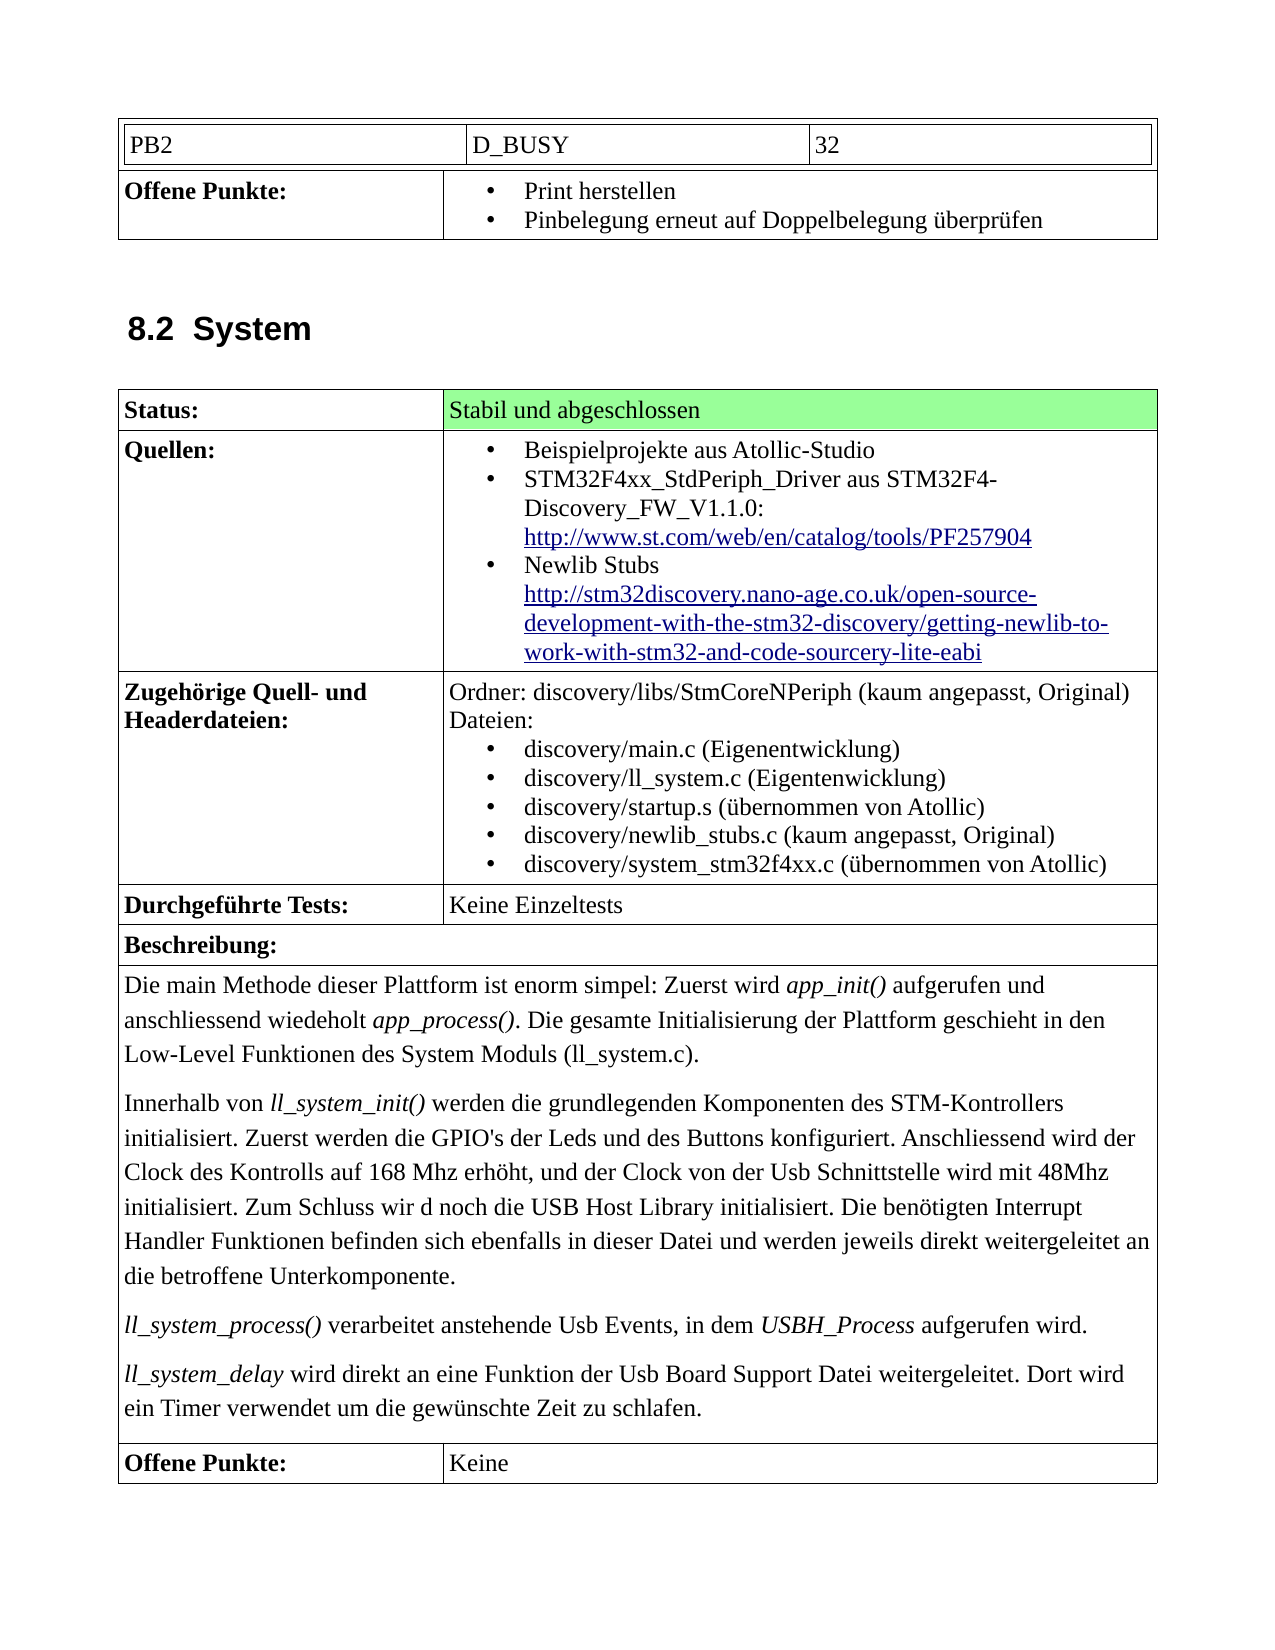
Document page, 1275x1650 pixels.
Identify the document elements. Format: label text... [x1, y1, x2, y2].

table_cell [119, 119, 1157, 170]
table_cell Offene Punkte: [119, 171, 443, 239]
table_cell Keine [444, 1444, 1157, 1483]
table_cell Ordner: discovery/libs/StmCoreNPeriph (kaum angepasst, Original) Dateien: discovery/main.c (Eigenentwicklung) discovery/ll_system.c (Eigentenwicklung) discovery/startup.s (übernommen von Atollic) discovery/newlib_stubs.c (kaum angepasst, Original) discovery/system_stm32f4xx.c (übernommen von Atollic) [444, 672, 1157, 884]
table_cell Beispielprojekte aus Atollic-Studio STM32F4xx_StdPeriph_Driver aus STM32F4-Discovery_FW_V1.1.0: http://www.st.com/web/en/catalog/tools/PF257904 Newlib Stubs http://stm32discovery.nano-age.co.uk/open-source-development-with-the-stm32-discovery/getting-newlib-to-work-with-stm32-and-code-sourcery-lite-eabi [444, 431, 1157, 671]
table_header Stabil und abgeschlossen [444, 390, 1157, 429]
table_cell Print herstellen Pinbelegung erneut auf Doppelbelegung überprüfen [444, 171, 1157, 239]
table_cell D_BUSY [467, 125, 809, 164]
table_cell Keine Einzeltests [444, 885, 1157, 924]
table_header Status: [119, 390, 443, 429]
subtitle System [118, 309, 1157, 348]
table_cell Die main Methode dieser Plattform ist enorm simpel: Zuerst wird app_init() aufgerufen und anschliessend wiedeholt app_process(). Die gesamte Initialisierung der Plattform geschieht in den Low-Level Funktionen des System Moduls (ll_system.c). Innerhalb von ll_system_init() werden die grundlegenden Komponenten des STM-Kontrollers initialisiert. Zuerst werden die GPIO's der Leds und des Buttons konfiguriert. Anschliessend wird der Clock des Kontrolls auf 168 Mhz erhöht, und der Clock von der Usb Schnittstelle wird mit 48Mhz initialisiert. Zum Schluss wir d noch die USB Host Library initialisiert. Die benötigten Interrupt Handler Funktionen befinden sich ebenfalls in dieser Datei und werden jeweils direkt weitergeleitet an die betroffene Unterkomponente. ll_system_process() verarbeitet anstehende Usb Events, in dem USBH_Process aufgerufen wird. ll_system_delay wird direkt an eine Funktion der Usb Board Support Datei weitergeleitet. Dort wird ein Timer verwendet um die gewünschte Zeit zu schlafen. [119, 966, 1157, 1442]
table_cell 32 [810, 125, 1151, 164]
table_cell PB2 [125, 125, 466, 164]
table_cell Zugehörige Quell- und Headerdateien: [119, 672, 443, 884]
table_cell Quellen: [119, 431, 443, 671]
table_cell Offene Punkte: [119, 1444, 443, 1483]
table_cell Beschreibung: [119, 925, 1157, 964]
table_cell Durchgeführte Tests: [119, 885, 443, 924]
